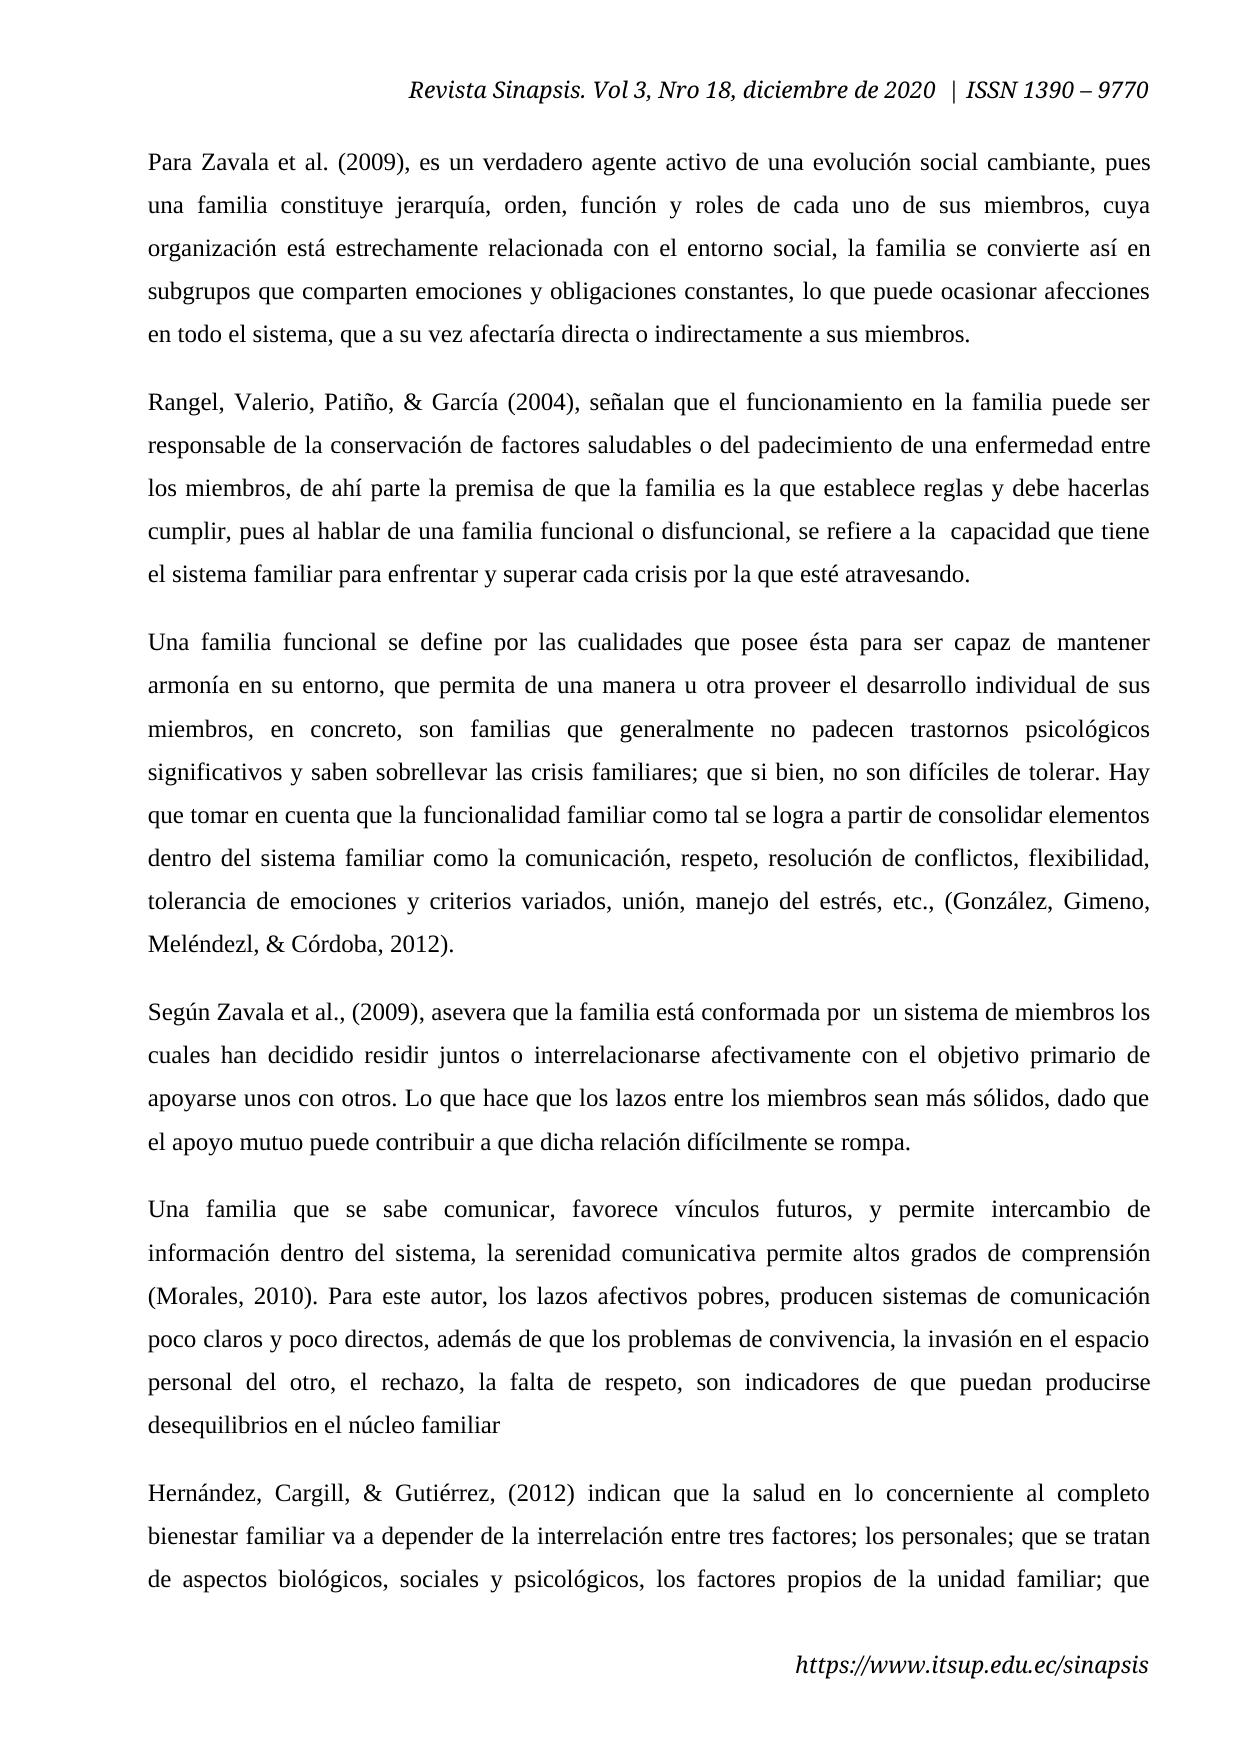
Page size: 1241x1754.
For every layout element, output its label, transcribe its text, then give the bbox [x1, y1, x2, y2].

text Para Zavala et al. (2009), es un verdadero agente activo de una evolución social cambiante, pues una familia constituye jerarquía, orden, función y roles de cada uno de sus miembros, cuya organización está estrechamente relacionada con el entorno social, la familia se convierte así en subgrupos que comparten emociones y obligaciones constantes, lo que puede ocasionar afecciones en todo el sistema, que a su vez afectaría directa o indirectamente a sus miembros. [148, 147, 1152, 348]
text Rangel, Valerio, Patiño, & García (2004), señalan que el funcionamiento en la familia puede ser responsable de la conservación de factores saludables o del padecimiento de una enfermedad entre los miembros, de ahí parte la premisa de que la familia es la que establece reglas y debe hacerlas cumplir, pues al hablar de una familia funcional o disfuncional, se refiere a la capacidad que tiene el sistema familiar para enfrentar y superar cada crisis por la que esté atravesando. [148, 387, 1152, 588]
text Hernández, Cargill, & Gutiérrez, (2012) indican que la salud en lo concerniente al completo bienestar familiar va a depender de la interrelación entre tres factores; los personales; que se tratan de aspectos biológicos, sociales y psicológicos, los factores propios de la unidad familiar; que [148, 1478, 1152, 1593]
text Según Zavala et al., (2009), asevera que la familia está conformada por un sistema de miembros los cuales han decidido residir juntos o interrelacionarse afectivamente con el objetivo primario de apoyarse unos con otros. Lo que hace que los lazos entre los miembros sean más sólidos, dado que el apoyo mutuo puede contribuir a que dicha relación difícilmente se rompa. [148, 997, 1152, 1155]
text Una familia funcional se define por las cualidades que posee ésta para ser capaz de mantener armonía en su entorno, que permita de una manera u otra proveer el desarrollo individual de sus miembros, en concreto, son familias que generalmente no padecen trastornos psicológicos significativos y saben sobrellevar las crisis familiares; que si bien, no son difíciles de tolerar. Hay que tomar en cuenta que la funcionalidad familiar como tal se logra a partir de consolidar elementos dentro del sistema familiar como la comunicación, respeto, resolución de conflictos, flexibilidad, tolerancia de emociones y criterios variados, unión, manejo del estrés, etc., (González, Gimeno, Meléndezl, & Córdoba, 2012). [148, 627, 1152, 958]
text Una familia que se sabe comunicar, favorece vínculos futuros, y permite intercambio de información dentro del sistema, la serenidad comunicativa permite altos grados de comprensión (Morales, 2010). Para este autor, los lazos afectivos pobres, producen sistemas de comunicación poco claros y poco directos, además de que los problemas de convivencia, la invasión en el espacio personal del otro, el rechazo, la falta de respeto, son indicadores de que puedan producirse desequilibrios en el núcleo familiar [148, 1194, 1152, 1439]
